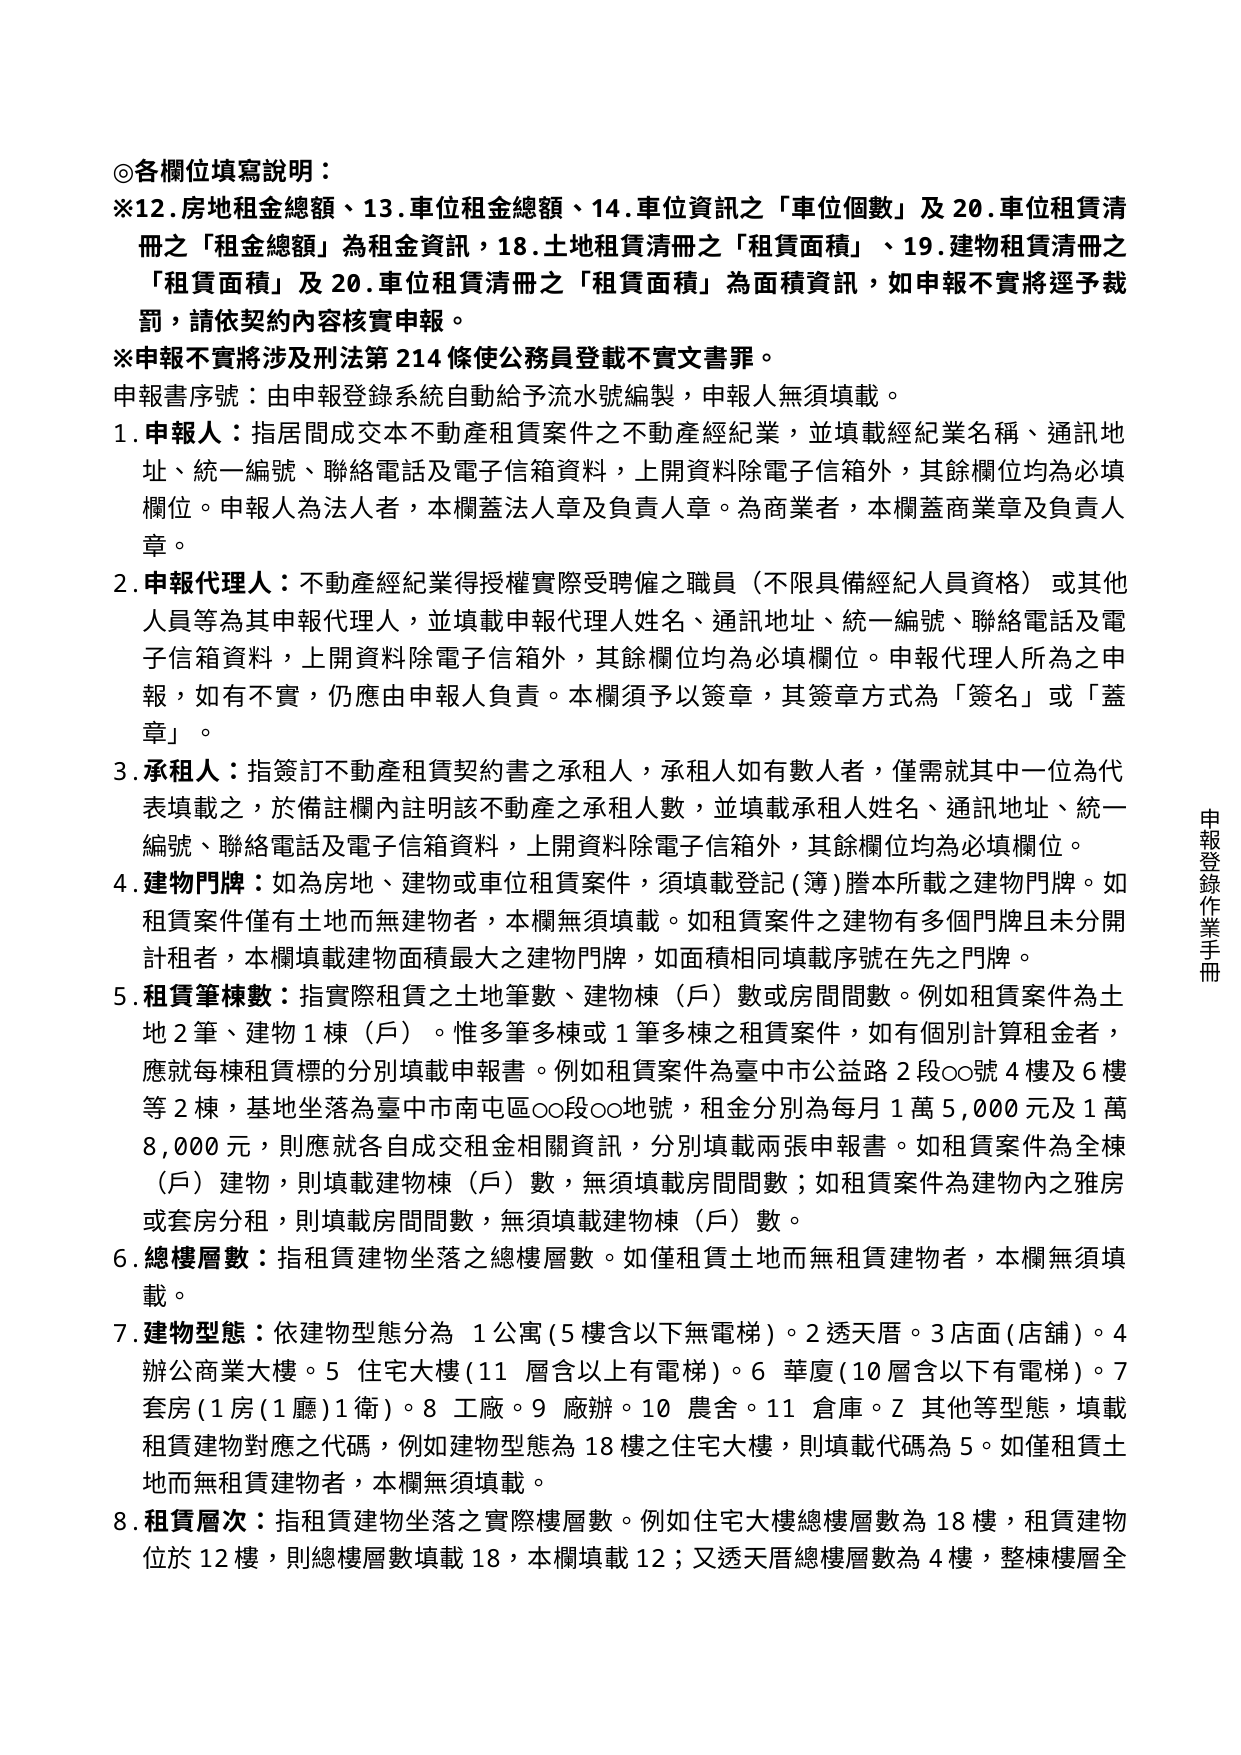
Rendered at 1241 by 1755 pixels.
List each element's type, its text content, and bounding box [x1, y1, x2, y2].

text 4.建物門牌：如為房地、建物或車位租賃案件，須填載登記(簿)謄本所載之建物門牌。如租賃案件僅有土地而無建物者，本欄無須填載。如租賃案件之建物有多個門牌且未分開計租者，本欄填載建物面積最大之建物門牌，如面積相同填載序號在先之門牌。 [112, 862, 1128, 975]
text 3.承租人：指簽訂不動產租賃契約書之承租人，承租人如有數人者，僅需就其中一位為代表填載之，於備註欄內註明該不動產之承租人數，並填載承租人姓名、通訊地址、統一編號、聯絡電話及電子信箱資料，上開資料除電子信箱外，其餘欄位均為必填欄位。 [112, 750, 1128, 862]
text ※申報不實將涉及刑法第214條使公務員登載不實文書罪。 [112, 337, 1128, 375]
text 2.申報代理人：不動產經紀業得授權實際受聘僱之職員（不限具備經紀人員資格）或其他人員等為其申報代理人，並填載申報代理人姓名、通訊地址、統一編號、聯絡電話及電子信箱資料，上開資料除電子信箱外，其餘欄位均為必填欄位。申報代理人所為之申報，如有不實，仍應由申報人負責。本欄須予以簽章，其簽章方式為「簽名」或「蓋章」。 [112, 562, 1128, 750]
text 1.申報人：指居間成交本不動產租賃案件之不動產經紀業，並填載經紀業名稱、通訊地址、統一編號、聯絡電話及電子信箱資料，上開資料除電子信箱外，其餘欄位均為必填欄位。申報人為法人者，本欄蓋法人章及負責人章。為商業者，本欄蓋商業章及負責人章。 [112, 412, 1128, 562]
text 申報書序號：由申報登錄系統自動給予流水號編製，申報人無須填載。 [112, 375, 1128, 412]
text 6.總樓層數：指租賃建物坐落之總樓層數。如僅租賃土地而無租賃建物者，本欄無須填載。 [112, 1237, 1128, 1312]
text 7.建物型態：依建物型態分為 1公寓(5樓含以下無電梯)。2透天厝。3店面(店舖)。4辦公商業大樓。5 住宅大樓(11 層含以上有電梯)。6 華廈(10層含以下有電梯)。7 套房(1房(1廳)1衛)。8 工廠。9 廠辦。10 農舍。11 倉庫。Z 其他等型態，填載租賃建物對應之代碼，例如建物型態為18樓之住宅大樓，則填載代碼為5。如僅租賃土地而無租賃建物者，本欄無須填載。 [112, 1312, 1128, 1500]
text ◎各欄位填寫說明： [112, 150, 1128, 187]
text ※12.房地租金總額、13.車位租金總額、14.車位資訊之「車位個數」及20.車位租賃清冊之「租金總額」為租金資訊，18.土地租賃清冊之「租賃面積」、19.建物租賃清冊之「租賃面積」及20.車位租賃清冊之「租賃面積」為面積資訊，如申報不實將逕予裁罰，請依契約內容核實申報。 [112, 187, 1128, 337]
text 8.租賃層次：指租賃建物坐落之實際樓層數。例如住宅大樓總樓層數為18樓，租賃建物位於12樓，則總樓層數填載18，本欄填載12；又透天厝總樓層數為4樓，整棟樓層全 [112, 1500, 1128, 1575]
text 5.租賃筆棟數：指實際租賃之土地筆數、建物棟（戶）數或房間間數。例如租賃案件為土地2筆、建物1棟（戶）。惟多筆多棟或1筆多棟之租賃案件，如有個別計算租金者，應就每棟租賃標的分別填載申報書。例如租賃案件為臺中市公益路2段○○號4樓及6樓等2棟，基地坐落為臺中市南屯區○○段○○地號，租金分別為每月1萬5,000元及1萬8,000元，則應就各自成交租金相關資訊，分別填載兩張申報書。如租賃案件為全棟（戶）建物，則填載建物棟（戶）數，無須填載房間間數；如租賃案件為建物內之雅房或套房分租，則填載房間間數，無須填載建物棟（戶）數。 [112, 975, 1128, 1237]
